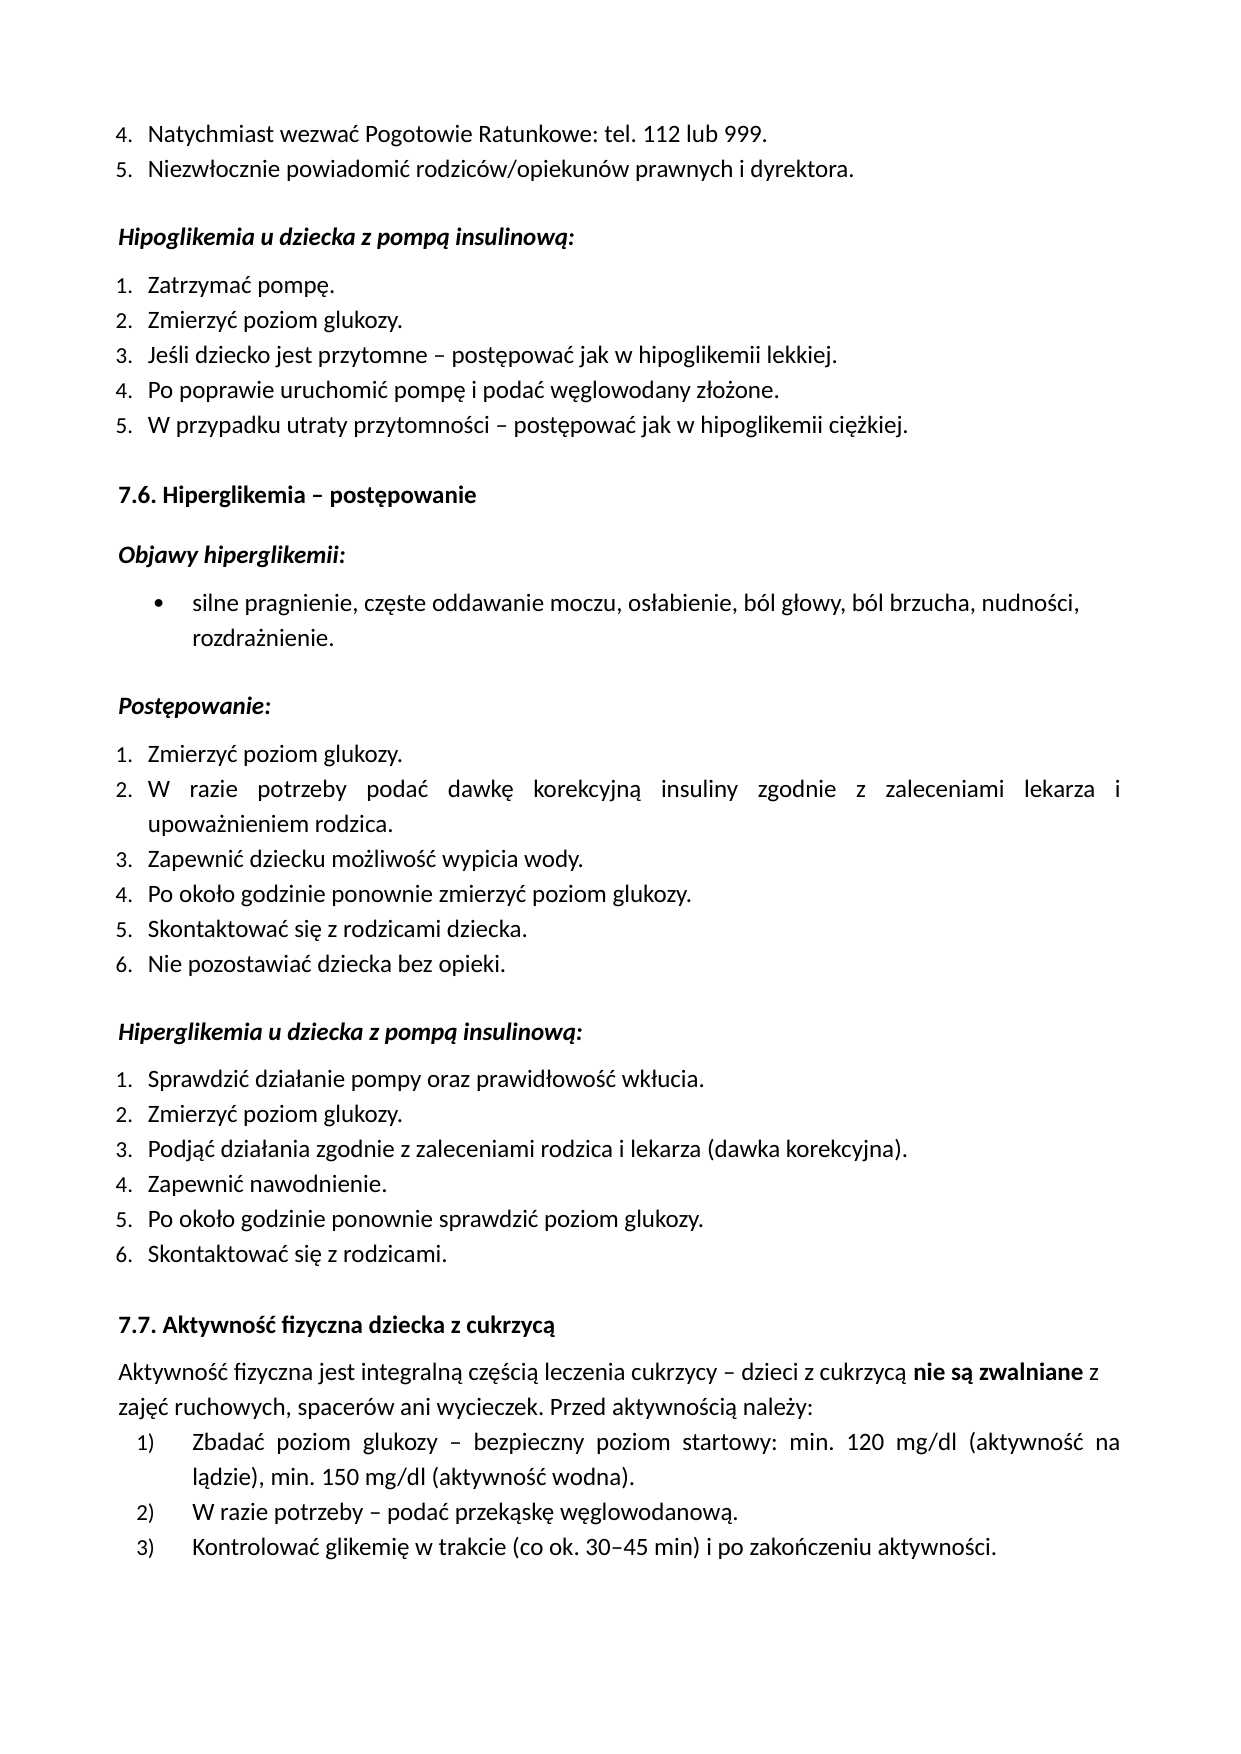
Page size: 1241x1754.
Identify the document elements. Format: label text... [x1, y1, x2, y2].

list Zapewnić nawodnienie. [133, 1168, 1122, 1199]
list Po około godzinie ponownie zmierzyć poziom glukozy. [133, 878, 1122, 908]
list Jeśli dziecko jest przytomne – postępować jak w hipoglikemii lekkiej. [133, 339, 1122, 369]
text Aktywność fizyczna jest integralną częścią leczenia cukrzycy – dzieci z cukrzycą nie są zwalniane z zajęć ruchowych, spacerów ani wycieczek. Przed aktywnością należy: [118, 1356, 1122, 1422]
subtitle Objawy hiperglikemii: [118, 539, 1122, 570]
list Podjąć działania zgodnie z zaleceniami rodzica i lekarza (dawka korekcyjna). [133, 1133, 1122, 1164]
subtitle Postępowanie: [118, 690, 1122, 721]
list silne pragnienie, częste oddawanie moczu, osłabienie, ból głowy, ból brzucha, nudności, rozdrażnienie. [154, 587, 1122, 652]
list Zmierzyć poziom glukozy. [133, 304, 1122, 334]
list Skontaktować się z rodzicami dziecka. [133, 913, 1122, 943]
subtitle 7.7. Aktywność fizyczna dziecka z cukrzycą [118, 1309, 1122, 1339]
list Niezwłocznie powiadomić rodziców/opiekunów prawnych i dyrektora. [133, 153, 1122, 184]
list Nie pozostawiać dziecka bez opieki. [133, 948, 1122, 978]
subtitle 7.6. Hiperglikemia – postępowanie [118, 479, 1122, 510]
list W przypadku utraty przytomności – postępować jak w hipoglikemii ciężkiej. [133, 409, 1122, 439]
list Zmierzyć poziom glukozy. [133, 738, 1122, 768]
list Zmierzyć poziom glukozy. [133, 1098, 1122, 1129]
list Zbadać poziom glukozy – bezpieczny poziom startowy: min. 120 mg/dl (aktywność na lądzie), min. 150 mg/dl (aktywność wodna). [154, 1426, 1122, 1492]
list W razie potrzeby podać dawkę korekcyjną insuliny zgodnie z zaleceniami lekarza i upoważnieniem rodzica. [133, 773, 1122, 838]
list Skontaktować się z rodzicami. [133, 1238, 1122, 1269]
list W razie potrzeby – podać przekąskę węglowodanową. [154, 1496, 1122, 1527]
list Kontrolować glikemię w trakcie (co ok. 30–45 min) i po zakończeniu aktywności. [154, 1531, 1122, 1562]
list Po około godzinie ponownie sprawdzić poziom glukozy. [133, 1203, 1122, 1234]
list Sprawdzić działanie pompy oraz prawidłowość wkłucia. [133, 1063, 1122, 1094]
subtitle Hipoglikemia u dziecka z pompą insulinową: [118, 221, 1122, 252]
list Natychmiast wezwać Pogotowie Ratunkowe: tel. 112 lub 999. [133, 118, 1122, 149]
list Zapewnić dziecku możliwość wypicia wody. [133, 843, 1122, 873]
list Po poprawie uruchomić pompę i podać węglowodany złożone. [133, 374, 1122, 404]
subtitle Hiperglikemia u dziecka z pompą insulinową: [118, 1016, 1122, 1047]
list Zatrzymać pompę. [133, 269, 1122, 299]
